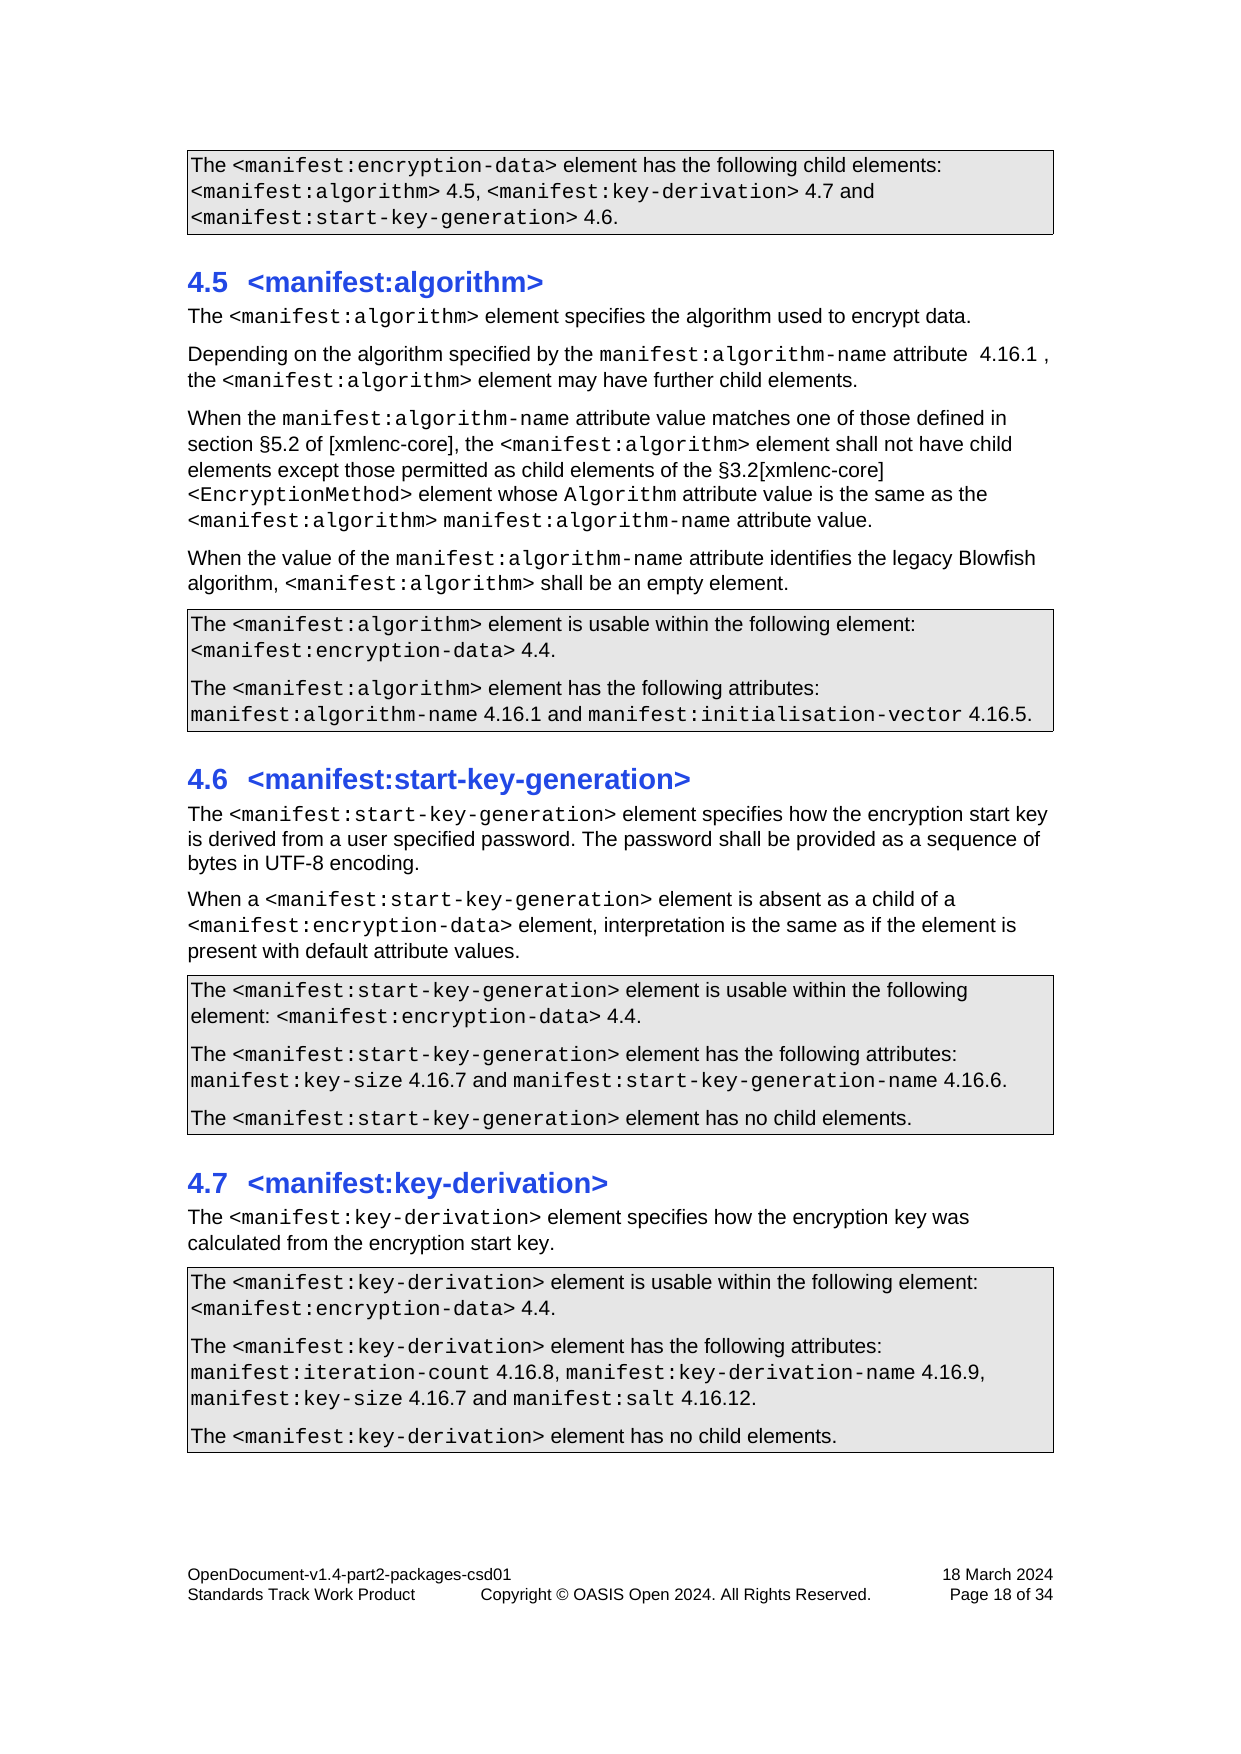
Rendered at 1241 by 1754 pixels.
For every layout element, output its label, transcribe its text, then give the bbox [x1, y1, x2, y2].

text Depending on the algorithm specified by the manifest:algorithm-name attribute 4.16.1 , the <manifest:algorithm> element may have further child elements. [187, 342, 1053, 394]
text When the manifest:algorithm-name attribute value matches one of those defined in section §5.2 of [xmlenc-core], the <manifest:algorithm> element shall not have child elements except those permitted as child elements of the §3.2[xmlenc-core] <EncryptionMethod> element whose Algorithm attribute value is the same as the <manifest:algorithm> manifest:algorithm-name attribute value. [187, 406, 1053, 533]
list The <manifest:key-derivation> element is usable within the following element: <manifest:encryption-data> 4.4. [188, 1268, 1053, 1322]
text The <manifest:key-derivation> element specifies how the encryption key was calculated from the encryption start key. [187, 1205, 1053, 1255]
text When a <manifest:start-key-generation> element is absent as a child of a <manifest:encryption-data> element, interpretation is the same as if the element is present with default attribute values. [187, 887, 1053, 963]
list The <manifest:start-key-generation> element has no child elements. [188, 1102, 1053, 1134]
subtitle <manifest:algorithm> [187, 265, 1053, 298]
list The <manifest:key-derivation> element has the following attributes: manifest:iteration-count 4.16.8, manifest:key-derivation-name 4.16.9, manifest:key-size 4.16.7 and manifest:salt 4.16.12. [188, 1331, 1053, 1411]
list The <manifest:encryption-data> element has the following child elements: <manifest:algorithm> 4.5, <manifest:key-derivation> 4.7 and <manifest:start-key-generation> 4.6. [188, 151, 1053, 234]
list The <manifest:key-derivation> element has no child elements. [188, 1420, 1053, 1452]
list The <manifest:start-key-generation> element has the following attributes: manifest:key-size 4.16.7 and manifest:start-key-generation-name 4.16.6. [188, 1039, 1053, 1093]
list The <manifest:algorithm> element is usable within the following element: <manifest:encryption-data> 4.4. [188, 610, 1053, 664]
text When the value of the manifest:algorithm-name attribute identifies the legacy Blowfish algorithm, <manifest:algorithm> shall be an empty element. [187, 545, 1053, 597]
list The <manifest:algorithm> element has the following attributes: manifest:algorithm-name 4.16.1 and manifest:initialisation-vector 4.16.5. [188, 673, 1053, 731]
text The <manifest:start-key-generation> element specifies how the encryption start key is derived from a user specified password. The password shall be provided as a sequence of bytes in UTF-8 encoding. [187, 801, 1053, 875]
text The <manifest:algorithm> element specifies the algorithm used to encrypt data. [187, 304, 1053, 330]
subtitle <manifest:start-key-generation> [187, 762, 1053, 795]
subtitle <manifest:key-derivation> [187, 1166, 1053, 1199]
list The <manifest:start-key-generation> element is usable within the following element: <manifest:encryption-data> 4.4. [188, 976, 1053, 1030]
